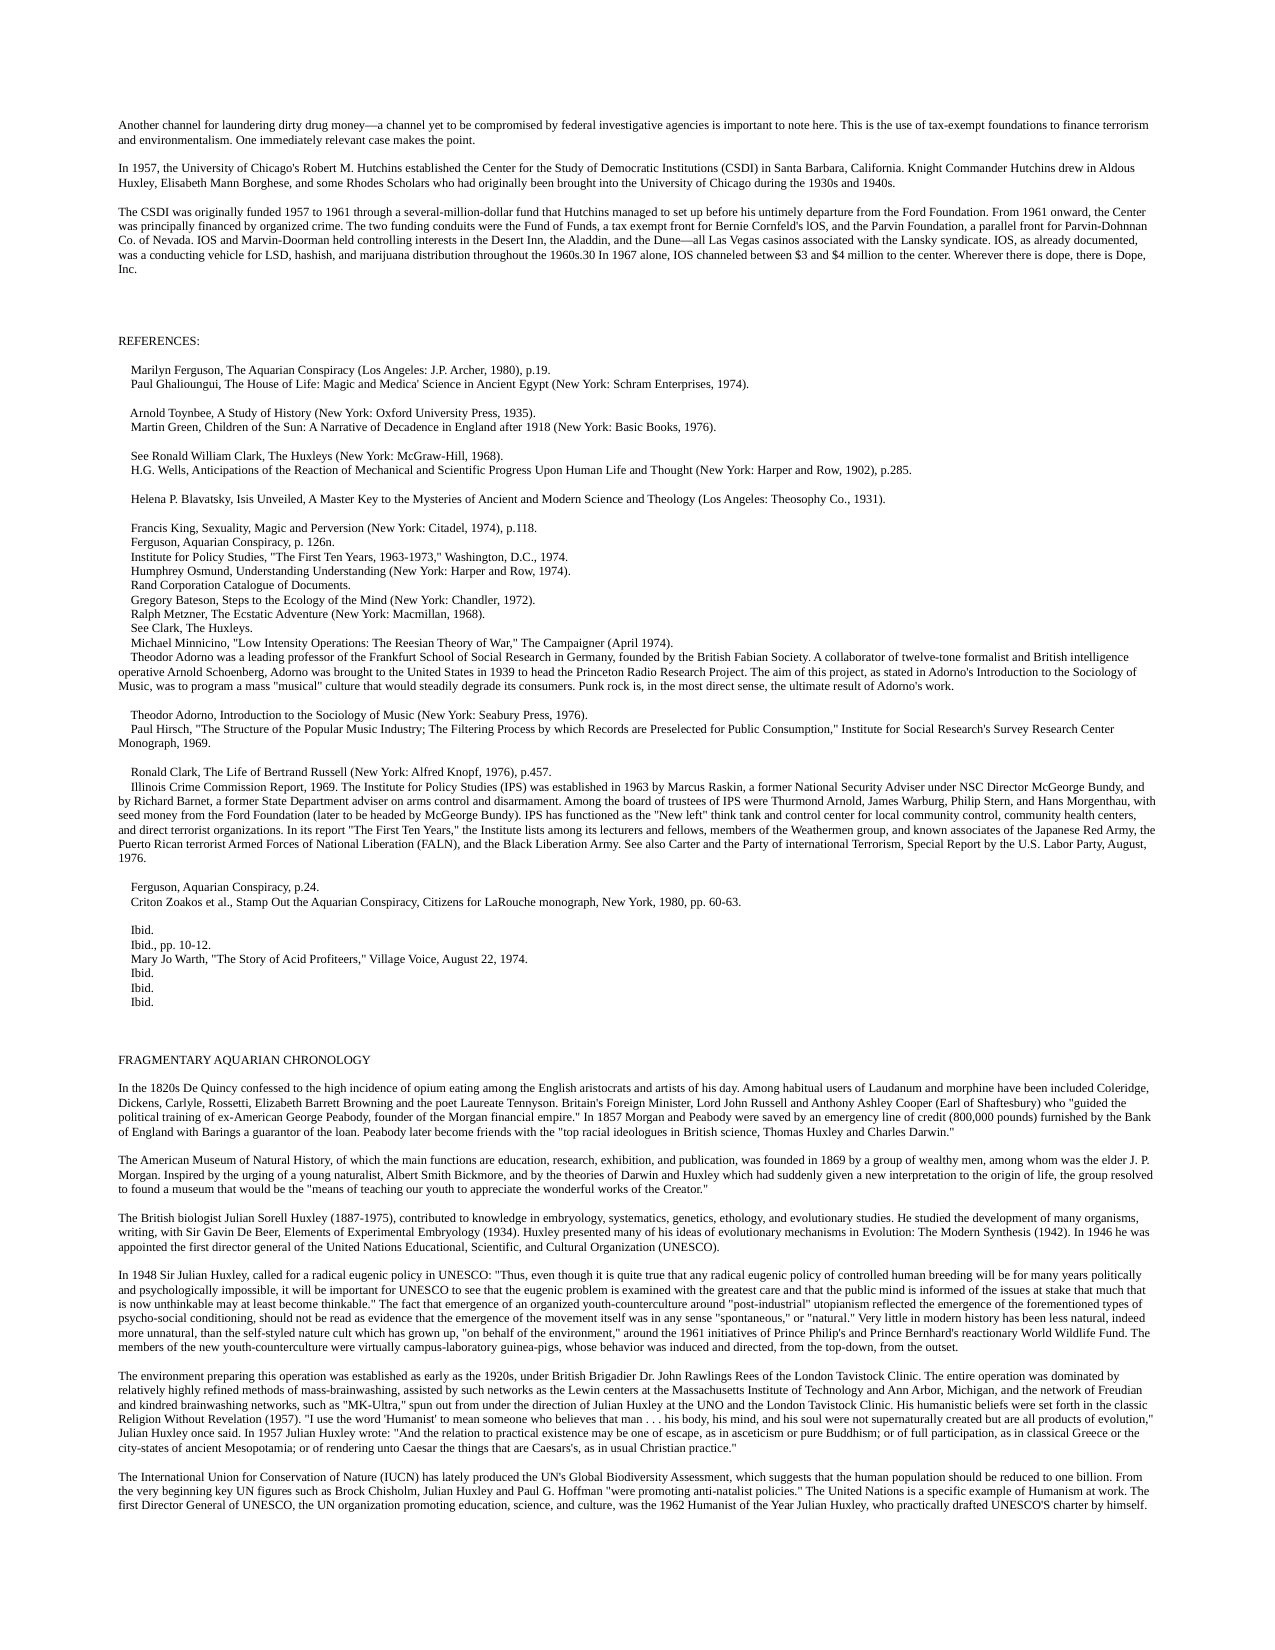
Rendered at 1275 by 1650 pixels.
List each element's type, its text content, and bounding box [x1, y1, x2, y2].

text Another channel for laundering dirty drug money—a channel yet to be compromised by federal investigative agencies is important to note here. This is the use of tax-exempt foundations to finance terrorism and environmentalism. One immediately relevant case makes the point. [118, 118, 1157, 147]
text See Ronald William Clark, The Huxleys (New York: McGraw-Hill, 1968). [118, 449, 1157, 463]
text Institute for Policy Studies, "The First Ten Years, 1963-1973," Washington, D.C., 1974. [118, 549, 1157, 564]
text Ibid. [118, 923, 1157, 937]
text See Clark, The Huxleys. [118, 621, 1157, 636]
text Theodor Adorno was a leading professor of the Frankfurt School of Social Research in Germany, founded by the British Fabian Society. A collaborator of twelve-tone formalist and British intelligence operative Arnold Schoenberg, Adorno was brought to the United States in 1939 to head the Princeton Radio Research Project. The aim of this project, as stated in Adorno's Introduction to the Sociology of Music, was to program a mass "musical" culture that would steadily degrade its consumers. Punk rock is, in the most direct sense, the ultimate result of Adorno's work. [118, 650, 1157, 693]
text Ibid. [118, 995, 1157, 1009]
text Gregory Bateson, Steps to the Ecology of the Mind (New York: Chandler, 1972). [118, 592, 1157, 607]
text The International Union for Conservation of Nature (IUCN) has lately produced the UN's Global Biodiversity Assessment, which suggests that the human population should be reduced to one billion. From the very beginning key UN figures such as Brock Chisholm, Julian Huxley and Paul G. Hoffman "were promoting anti-natalist policies." The United Nations is a specific example of Humanism at work. The first Director General of UNESCO, the UN organization promoting education, science, and culture, was the 1962 Humanist of the Year Julian Huxley, who practically drafted UNESCO'S charter by himself. [118, 1469, 1157, 1512]
text Ibid. [118, 966, 1157, 981]
text In 1957, the University of Chicago's Robert M. Hutchins established the Center for the Study of Democratic Institutions (CSDI) in Santa Barbara, California. Knight Commander Hutchins drew in Aldous Huxley, Elisabeth Mann Borghese, and some Rhodes Scholars who had originally been brought into the University of Chicago during the 1930s and 1940s. [118, 161, 1157, 190]
text Ferguson, Aquarian Conspiracy, p.24. [118, 880, 1157, 894]
text Criton Zoakos et al., Stamp Out the Aquarian Conspiracy, Citizens for LaRouche monograph, New York, 1980, pp. 60-63. [118, 894, 1157, 909]
text The CSDI was originally funded 1957 to 1961 through a several-million-dollar fund that Hutchins managed to set up before his untimely departure from the Ford Foundation. From 1961 onward, the Center was principally financed by organized crime. The two funding conduits were the Fund of Funds, a tax exempt front for Bernie Cornfeld's lOS, and the Parvin Foundation, a parallel front for Parvin-Dohnnan Co. of Nevada. IOS and Marvin-Doorman held controlling interests in the Desert Inn, the Aladdin, and the Dune—all Las Vegas casinos associated with the Lansky syndicate. IOS, as already documented, was a conducting vehicle for LSD, hashish, and marijuana distribution throughout the 1960s.30 In 1967 alone, IOS channeled between $3 and $4 million to the center. Wherever there is dope, there is Dope, Inc. [118, 204, 1157, 276]
text FRAGMENTARY AQUARIAN CHRONOLOGY [118, 1052, 1157, 1067]
text Michael Minnicino, "Low Intensity Operations: The Reesian Theory of War," The Campaigner (April 1974). [118, 636, 1157, 650]
text Martin Green, Children of the Sun: A Narrative of Decadence in England after 1918 (New York: Basic Books, 1976). [118, 420, 1157, 434]
text Ibid., pp. 10-12. [118, 937, 1157, 952]
text Theodor Adorno, Introduction to the Sociology of Music (New York: Seabury Press, 1976). [118, 707, 1157, 722]
text Ferguson, Aquarian Conspiracy, p. 126n. [118, 535, 1157, 549]
text Helena P. Blavatsky, Isis Unveiled, A Master Key to the Mysteries of Ancient and Modern Science and Theology (Los Angeles: Theosophy Co., 1931). [118, 492, 1157, 506]
text In 1948 Sir Julian Huxley, called for a radical eugenic policy in UNESCO: "Thus, even though it is quite true that any radical eugenic policy of controlled human breeding will be for many years politically and psychologically impossible, it will be important for UNESCO to see that the eugenic problem is examined with the greatest care and that the public mind is informed of the issues at stake that much that is now unthinkable may at least become thinkable." The fact that emergence of an organized youth-counterculture around "post-industrial" utopianism reflected the emergence of the forementioned types of psycho-social conditioning, should not be read as evidence that the emergence of the movement itself was in any sense "spontaneous," or "natural." Very little in modern history has been less natural, indeed more unnatural, than the self-styled nature cult which has grown up, "on behalf of the environment," around the 1961 initiatives of Prince Philip's and Prince Bernhard's reactionary World Wildlife Fund. The members of the new youth-counterculture were virtually campus-laboratory guinea-pigs, whose behavior was induced and directed, from the top-down, from the outset. [118, 1268, 1157, 1354]
text The British biologist Julian Sorell Huxley (1887-1975), contributed to knowledge in embryology, systematics, genetics, ethology, and evolutionary studies. He studied the development of many organisms, writing, with Sir Gavin De Beer, Elements of Experimental Embryology (1934). Huxley presented many of his ideas of evolutionary mechanisms in Evolution: The Modern Synthesis (1942). In 1946 he was appointed the first director general of the United Nations Educational, Scientific, and Cultural Organization (UNESCO). [118, 1211, 1157, 1254]
text Paul Ghalioungui, The House of Life: Magic and Medica' Science in Ancient Egypt (New York: Schram Enterprises, 1974). [118, 377, 1157, 391]
text In the 1820s De Quincy confessed to the high incidence of opium eating among the English aristocrats and artists of his day. Among habitual users of Laudanum and morphine have been included Coleridge, Dickens, Carlyle, Rossetti, Elizabeth Barrett Browning and the poet Laureate Tennyson. Britain's Foreign Minister, Lord John Russell and Anthony Ashley Cooper (Earl of Shaftesbury) who "guided the political training of ex-American George Peabody, founder of the Morgan financial empire." In 1857 Morgan and Peabody were saved by an emergency line of credit (800,000 pounds) furnished by the Bank of England with Barings a guarantor of the loan. Peabody later become friends with the "top racial ideologues in British science, Thomas Huxley and Charles Darwin." [118, 1081, 1157, 1139]
text Ralph Metzner, The Ecstatic Adventure (New York: Macmillan, 1968). [118, 607, 1157, 621]
text Paul Hirsch, "The Structure of the Popular Music Industry; The Filtering Process by which Records are Preselected for Public Consumption," Institute for Social Research's Survey Research Center Monograph, 1969. [118, 722, 1157, 751]
text Arnold Toynbee, A Study of History (New York: Oxford University Press, 1935). [118, 406, 1157, 420]
text The environment preparing this operation was established as early as the 1920s, under British Brigadier Dr. John Rawlings Rees of the London Tavistock Clinic. The entire operation was dominated by relatively highly refined methods of mass-brainwashing, assisted by such networks as the Lewin centers at the Massachusetts Institute of Technology and Ann Arbor, Michigan, and the network of Freudian and kindred brainwashing networks, such as "MK-Ultra," spun out from under the direction of Julian Huxley at the UNO and the London Tavistock Clinic. His humanistic beliefs were set forth in the classic Religion Without Revelation (1957). "I use the word 'Humanist' to mean someone who believes that man . . . his body, his mind, and his soul were not supernaturally created but are all products of evolution," Julian Huxley once said. In 1957 Julian Huxley wrote: "And the relation to practical existence may be one of escape, as in asceticism or pure Buddhism; or of full participation, as in classical Greece or the city-states of ancient Mesopotamia; or of rendering unto Caesar the things that are Caesars's, as in usual Christian practice." [118, 1369, 1157, 1455]
text Francis King, Sexuality, Magic and Perversion (New York: Citadel, 1974), p.118. [118, 521, 1157, 535]
text Ronald Clark, The Life of Bertrand Russell (New York: Alfred Knopf, 1976), p.457. [118, 765, 1157, 779]
text REFERENCES: [118, 334, 1157, 348]
text Humphrey Osmund, Understanding Understanding (New York: Harper and Row, 1974). [118, 564, 1157, 578]
text Ibid. [118, 981, 1157, 995]
text H.G. Wells, Anticipations of the Reaction of Mechanical and Scientific Progress Upon Human Life and Thought (New York: Harper and Row, 1902), p.285. [118, 463, 1157, 477]
text Mary Jo Warth, "The Story of Acid Profiteers," Village Voice, August 22, 1974. [118, 952, 1157, 966]
text Rand Corporation Catalogue of Documents. [118, 578, 1157, 592]
text Marilyn Ferguson, The Aquarian Conspiracy (Los Angeles: J.P. Archer, 1980), p.19. [118, 362, 1157, 377]
text Illinois Crime Commission Report, 1969. The Institute for Policy Studies (IPS) was established in 1963 by Marcus Raskin, a former National Security Adviser under NSC Director McGeorge Bundy, and by Richard Barnet, a former State Department adviser on arms control and disarmament. Among the board of trustees of IPS were Thurmond Arnold, James Warburg, Philip Stern, and Hans Morgenthau, with seed money from the Ford Foundation (later to be headed by McGeorge Bundy). IPS has functioned as the "New left" think tank and control center for local community control, community health centers, and direct terrorist organizations. In its report "The First Ten Years," the Institute lists among its lecturers and fellows, members of the Weathermen group, and known associates of the Japanese Red Army, the Puerto Rican terrorist Armed Forces of National Liberation (FALN), and the Black Liberation Army. See also Carter and the Party of international Terrorism, Special Report by the U.S. Labor Party, August, 1976. [118, 779, 1157, 866]
text The American Museum of Natural History, of which the main functions are education, research, exhibition, and publication, was founded in 1869 by a group of wealthy men, among whom was the elder J. P. Morgan. Inspired by the urging of a young naturalist, Albert Smith Bickmore, and by the theories of Darwin and Huxley which had suddenly given a new interpretation to the origin of life, the group resolved to found a museum that would be the "means of teaching our youth to appreciate the wonderful works of the Creator." [118, 1153, 1157, 1196]
